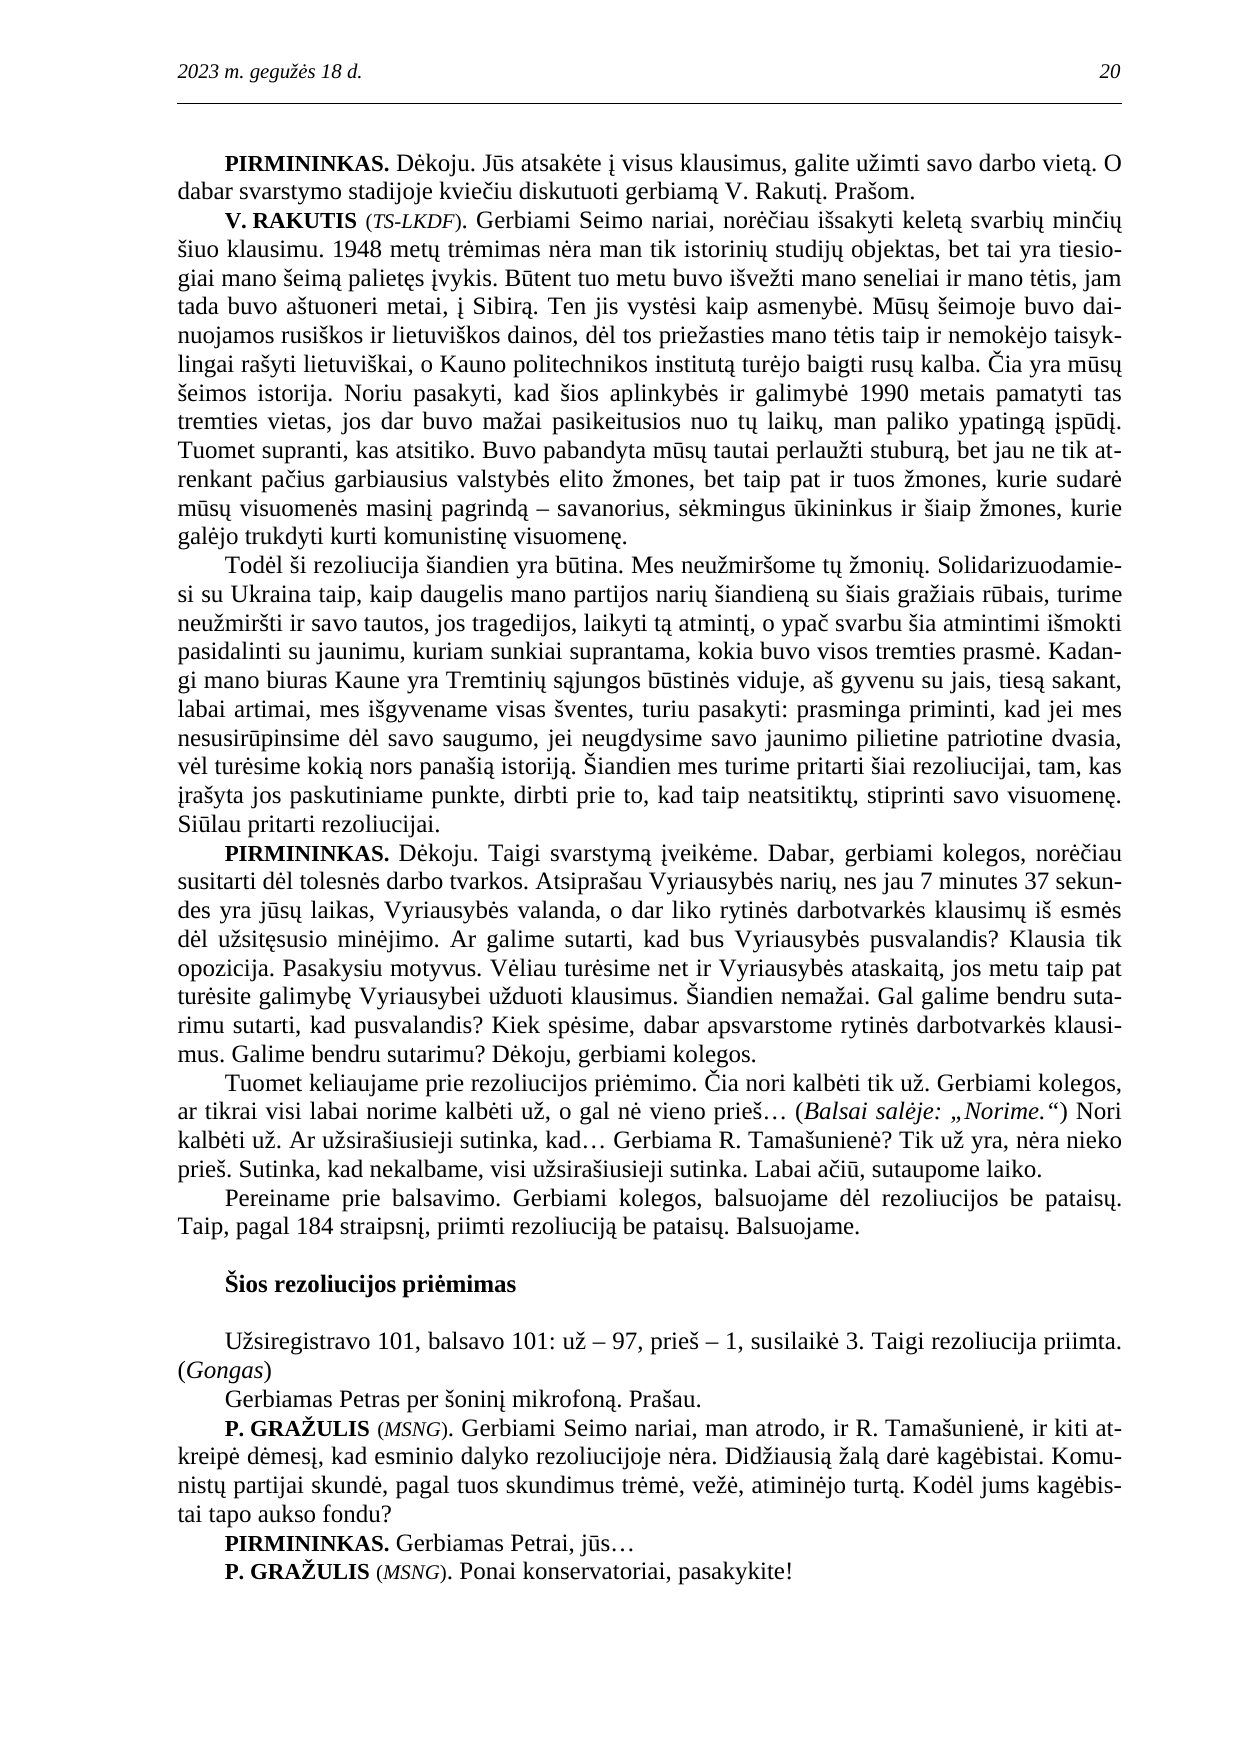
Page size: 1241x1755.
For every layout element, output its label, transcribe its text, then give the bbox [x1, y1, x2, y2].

text Tuo­met ke­liau­ja­me prie re­zo­liu­ci­jos pri­ėmi­mo. Čia no­ri kal­bė­ti tik už. Ger­bia­mi ko­le­gos, ar tik­rai vi­si la­bai no­ri­me kal­bė­ti už, o gal nė vie­no prieš… (Bal­sai sa­lė­je: „No­ri­me.“) No­ri kal­bė­ti už. Ar už­si­ra­šiu­sie­ji su­tin­ka, kad… Ger­bia­ma R. Ta­ma­šu­nie­nė? Tik už yra, nė­ra nie­ko prieš. Su­tin­ka, kad ne­kal­ba­me, vi­si už­si­ra­šiu­sie­ji su­tin­ka. La­bai ačiū, su­tau­po­me lai­ko. [177, 1068, 1122, 1183]
text PIRMININKAS. Ger­bia­mas Pet­rai, jūs… [177, 1528, 1122, 1556]
text PIRMININKAS. Dė­ko­ju. Jūs at­sa­kė­te į vi­sus klau­si­mus, ga­li­te už­im­ti sa­vo dar­bo vie­tą. O da­bar svars­ty­mo sta­di­jo­je kvie­čiu dis­ku­tuo­ti ger­bia­mą V. Ra­ku­tį. Pra­šom. [177, 148, 1122, 205]
text Per­ei­na­me prie bal­sa­vi­mo. Ger­bia­mi ko­le­gos, bal­suo­ja­me dėl re­zo­liu­ci­jos be pa­tai­sų. Taip, pa­gal 184 straips­nį, pri­im­ti re­zo­liu­ci­ją be pa­tai­sų. Bal­suo­ja­me. [177, 1183, 1122, 1240]
text To­dėl ši re­zo­liu­ci­ja šian­dien yra bū­ti­na. Mes ne­už­mir­šo­me tų žmo­nių. So­li­da­ri­zuo­da­mie­si su Uk­rai­na taip, kaip dau­ge­lis ma­no par­ti­jos na­rių šian­die­ną su šiais gra­žiais rū­bais, tu­ri­me ne­už­mirš­ti ir sa­vo tau­tos, jos tra­ge­di­jos, lai­ky­ti tą at­min­tį, o ypač svar­bu šia at­min­ti­mi iš­mok­ti pa­si­da­lin­ti su jau­ni­mu, ku­riam sun­kiai su­pran­ta­ma, ko­kia bu­vo vi­sos trem­ties pras­mė. Ka­dan­gi ma­no biu­ras Kau­ne yra Trem­ti­nių są­jun­gos būs­ti­nės vi­du­je, aš gy­ve­nu su jais, tie­są sa­kant, la­bai ar­ti­mai, mes iš­gy­ve­na­me vi­sas šven­tes, tu­riu pa­sa­ky­ti: pras­min­ga pri­min­ti, kad jei mes ne­su­si­rū­pin­si­me dėl sa­vo sau­gu­mo, jei neug­dy­si­me sa­vo jau­ni­mo pi­lie­ti­ne pa­trio­ti­ne dva­sia, vėl tu­rė­si­me ko­kią nors pa­na­šią is­to­ri­ją. Šian­dien mes tu­ri­me pri­tar­ti šiai re­zo­liu­ci­jai, tam, kas įra­šy­ta jos pas­ku­ti­nia­me punk­te, dirb­ti prie to, kad taip ne­at­si­tik­tų, stip­rin­ti sa­vo vi­suo­me­nę. Siū­lau pri­tar­ti re­zo­liu­ci­jai. [177, 550, 1122, 838]
text V. RAKUTIS (TS-LKDF). Ger­bia­mi Sei­mo na­riai, no­rė­čiau iš­sa­ky­ti ke­le­tą svar­bių min­čių šiuo klau­si­mu. 1948 me­tų trė­mi­mas nė­ra man tik is­to­ri­nių stu­di­jų ob­jek­tas, bet tai yra tie­sio­giai ma­no šei­mą pa­lie­tęs įvy­kis. Bū­tent tuo me­tu bu­vo iš­vež­ti ma­no se­ne­liai ir ma­no tė­tis, jam ta­da bu­vo aš­tuo­ne­ri me­tai, į Si­bi­rą. Ten jis vys­tė­si kaip as­me­ny­bė. Mū­sų šei­mo­je bu­vo dai­nuo­ja­mos ru­siš­kos ir lie­tu­viš­kos dai­nos, dėl tos prie­žas­ties ma­no tė­tis taip ir ne­mo­kė­jo tai­syk­lin­gai ra­šy­ti lie­tu­viš­kai, o Kau­no po­li­tech­ni­kos ins­ti­tu­tą tu­rė­jo baig­ti ru­sų kal­ba. Čia yra mū­sų šei­mos is­to­ri­ja. No­riu pa­sa­ky­ti, kad šios ap­lin­ky­bės ir ga­li­my­bė 1990 me­tais pa­ma­ty­ti tas trem­ties vie­tas, jos dar bu­vo ma­žai pa­si­kei­tu­sios nuo tų lai­kų, man pa­li­ko ypa­tin­gą įspū­dį. Tuo­met su­pran­ti, kas at­si­ti­ko. Bu­vo pa­ban­dy­ta mū­sų tau­tai per­lauž­ti stu­bu­rą, bet jau ne tik at­ren­kant pa­čius gar­biau­sius vals­ty­bės eli­to žmo­nes, bet taip pat ir tuos žmo­nes, ku­rie su­da­rė mū­sų vi­suo­me­nės ma­si­nį pa­grin­dą – sa­va­no­rius, sėk­min­gus ūki­nin­kus ir šiaip žmo­nes, ku­rie ga­lė­jo truk­dy­ti kur­ti ko­mu­nis­ti­nę vi­suo­me­nę. [177, 205, 1122, 550]
text P. GRAŽULIS (MSNG). Ger­bia­mi Sei­mo na­riai, man at­ro­do, ir R. Ta­ma­šu­nie­nė, ir ki­ti at­krei­pė dė­me­sį, kad es­mi­nio da­ly­ko re­zo­liu­ci­jo­je nė­ra. Di­džiau­sią ža­lą da­rė ka­gė­bis­tai. Ko­mu­nis­tų par­ti­jai skun­dė, pa­gal tuos skun­di­mus trė­mė, ve­žė, at­imi­nė­jo tur­tą. Ko­dėl jums ka­gė­bis­tai ta­po auk­so fon­du? [177, 1413, 1122, 1528]
text Už­si­re­gist­ra­vo 101, bal­sa­vo 101: už – 97, prieš – 1, su­si­lai­kė 3. Tai­gi re­zo­liu­ci­ja pri­im­ta. (Gon­gas) [177, 1326, 1122, 1384]
text Ger­bia­mas Pet­ras per šo­ni­nį mik­ro­fo­ną. Pra­šau. [177, 1384, 1122, 1413]
text Šios re­zo­liu­ci­jos pri­ėmi­mas [177, 1269, 1122, 1298]
text PIRMININKAS. Dė­ko­ju. Tai­gi svars­ty­mą įvei­kė­me. Da­bar, ger­bia­mi ko­le­gos, no­rė­čiau su­si­tar­ti dėl to­les­nės dar­bo tvar­kos. At­si­pra­šau Vy­riau­sy­bės na­rių, nes jau 7 mi­nu­tes 37 se­kun­des yra jū­sų lai­kas, Vy­riau­sy­bės va­lan­da, o dar li­ko ry­ti­nės dar­bo­tvarkės klau­si­mų iš es­mės dėl už­si­tę­su­sio mi­nė­ji­mo. Ar ga­li­me su­tar­ti, kad bus Vy­riau­sy­bės pus­va­lan­dis? Klau­sia tik opo­zi­ci­ja. Pa­sa­ky­siu mo­ty­vus. Vė­liau tu­rė­si­me net ir Vy­riau­sy­bės ata­skai­tą, jos me­tu taip pat tu­rė­si­te ga­li­my­bę Vy­riau­sy­bei už­duo­ti klau­si­mus. Šian­dien ne­ma­žai. Gal ga­li­me ben­dru su­ta­ri­mu su­tar­ti, kad pus­va­lan­dis? Kiek spė­si­me, da­bar ap­svars­to­me ry­ti­nės dar­bo­tvarkės klau­si­mus. Ga­li­me ben­dru su­ta­ri­mu? Dė­ko­ju, ger­bia­mi ko­le­gos. [177, 838, 1122, 1068]
text P. GRAŽULIS (MSNG). Po­nai kon­ser­va­to­riai, pa­sa­ky­ki­te! [177, 1556, 1122, 1585]
